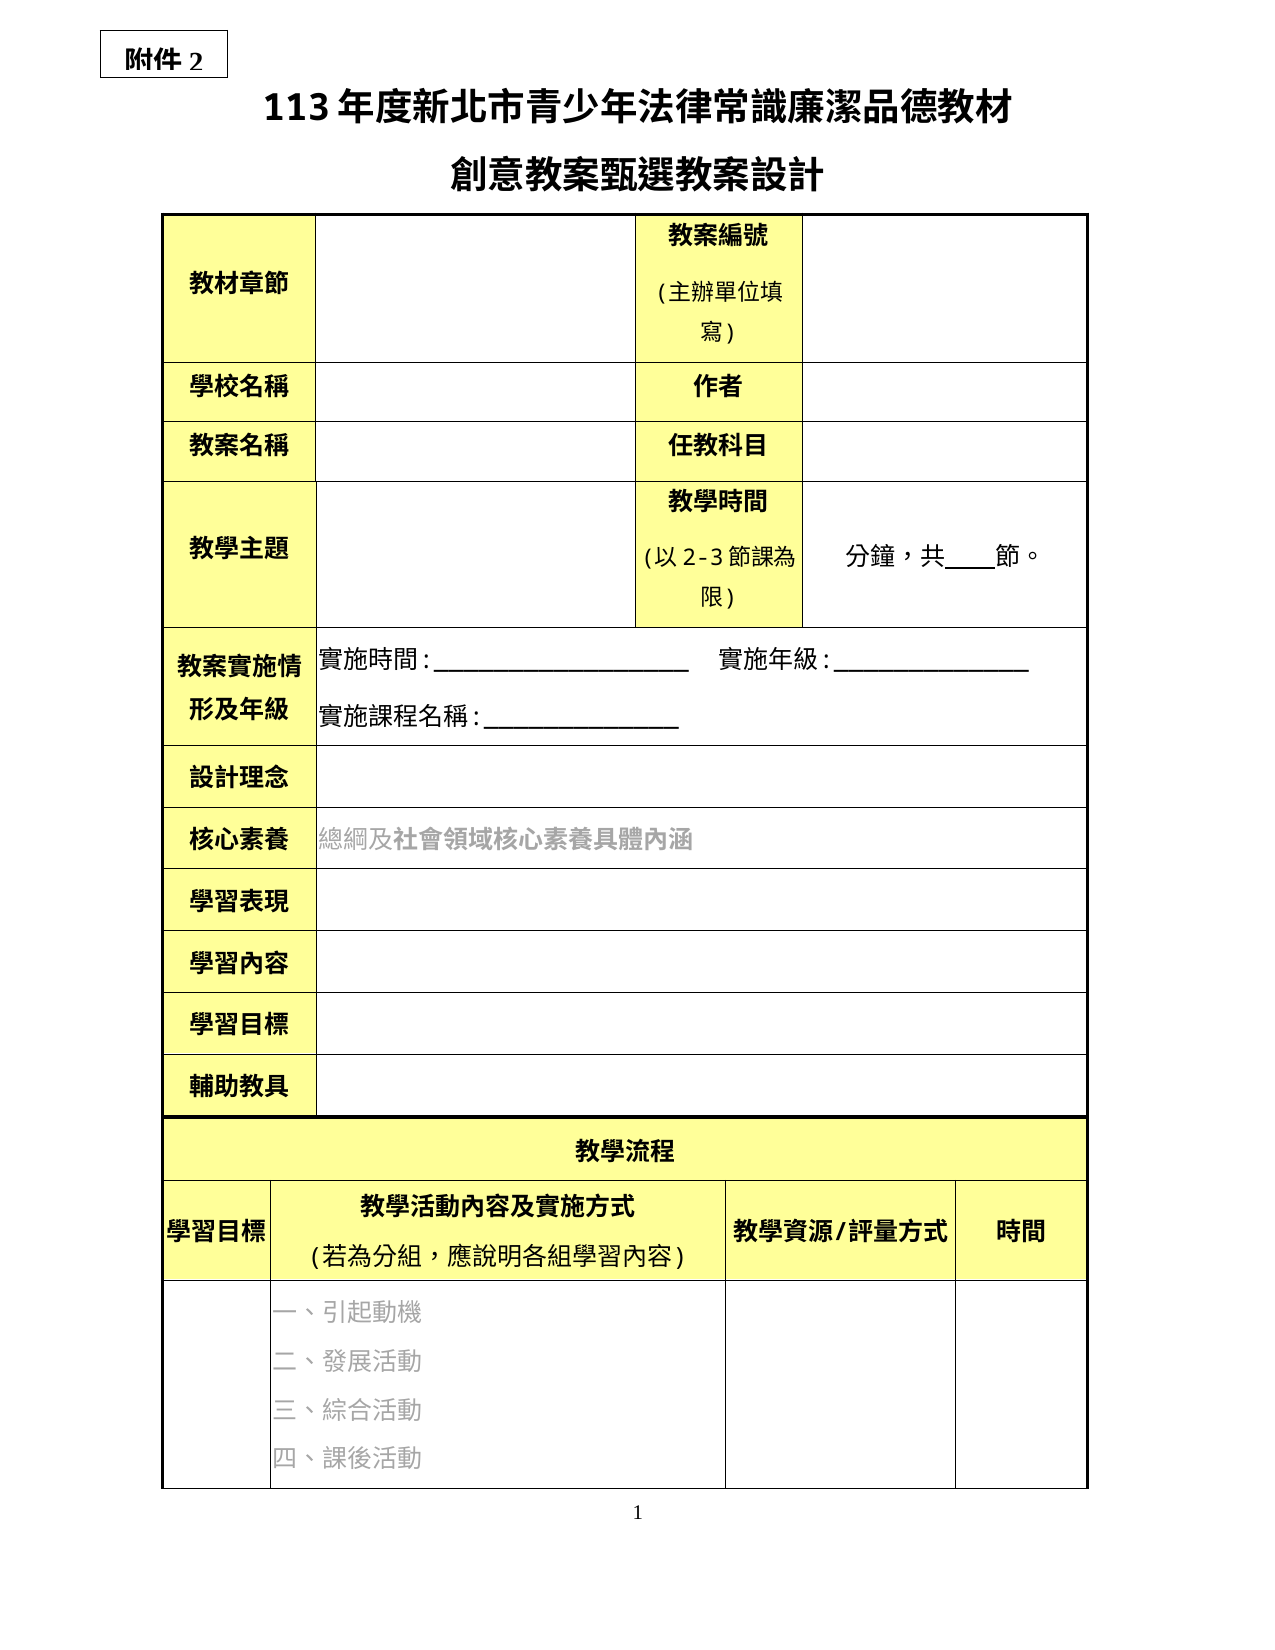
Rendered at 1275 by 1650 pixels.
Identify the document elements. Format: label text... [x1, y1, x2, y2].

table_cell 學習內容 [164, 931, 316, 992]
table_cell 設計理念 [164, 746, 316, 806]
table_cell 教案實施情形及年級 [164, 628, 316, 745]
table_cell [803, 422, 1086, 481]
table_cell [317, 993, 1086, 1053]
text [101, 31, 227, 77]
table_cell [803, 363, 1086, 421]
table_cell 輔助教具 [164, 1055, 316, 1115]
table_cell [956, 1281, 1086, 1488]
table_cell 作者 [636, 363, 802, 421]
table_cell 學習目標 [164, 993, 316, 1053]
table_header 教案編號 (主辦單位填寫) [636, 216, 802, 361]
table_cell 時間 [956, 1181, 1086, 1279]
table_cell 教學主題 [164, 482, 316, 627]
table_cell [317, 1055, 1086, 1115]
text 創意教案甄選教案設計 [187, 144, 1087, 200]
table_cell 教學流程 [164, 1119, 1086, 1180]
table_cell 教案名稱 [164, 422, 315, 481]
table_cell 教學時間 (以2-3節課為限) [636, 482, 802, 627]
table_cell 任教科目 [636, 422, 802, 481]
table_cell [316, 363, 635, 421]
table_cell [164, 1281, 270, 1488]
table_cell [726, 1281, 955, 1488]
table_cell [317, 931, 1086, 992]
table_cell 學校名稱 [164, 363, 315, 421]
table_cell 學習目標 [164, 1181, 270, 1279]
table_cell 一、引起動機 二、發展活動 三、綜合活動 四、課後活動 [271, 1281, 725, 1488]
table_cell 教學資源/評量方式 [726, 1181, 955, 1279]
table_cell 總綱及社會領域核心素養具體內涵 [317, 808, 1086, 868]
table_cell 分鐘，共 節。 [803, 482, 1086, 627]
table_header [316, 216, 635, 361]
table_cell (請以250字內說明教學方案簡介) [317, 746, 1086, 806]
table_cell [316, 422, 635, 481]
table_header 教材章節 [164, 216, 315, 361]
table_cell [317, 482, 635, 627]
table_cell 實施時間:_________________ 實施年級:_____________ 實施課程名稱:_____________ [317, 628, 1086, 745]
table_header [803, 216, 1086, 361]
text 附件2 [116, 38, 212, 69]
table_cell 教學活動內容及實施方式 (若為分組，應說明各組學習內容) [271, 1181, 725, 1279]
text 113年度新北市青少年法律常識廉潔品德教材 [187, 75, 1087, 131]
table_cell 學習表現 [164, 869, 316, 930]
table_cell [317, 869, 1086, 930]
table_cell 核心素養 [164, 808, 316, 868]
